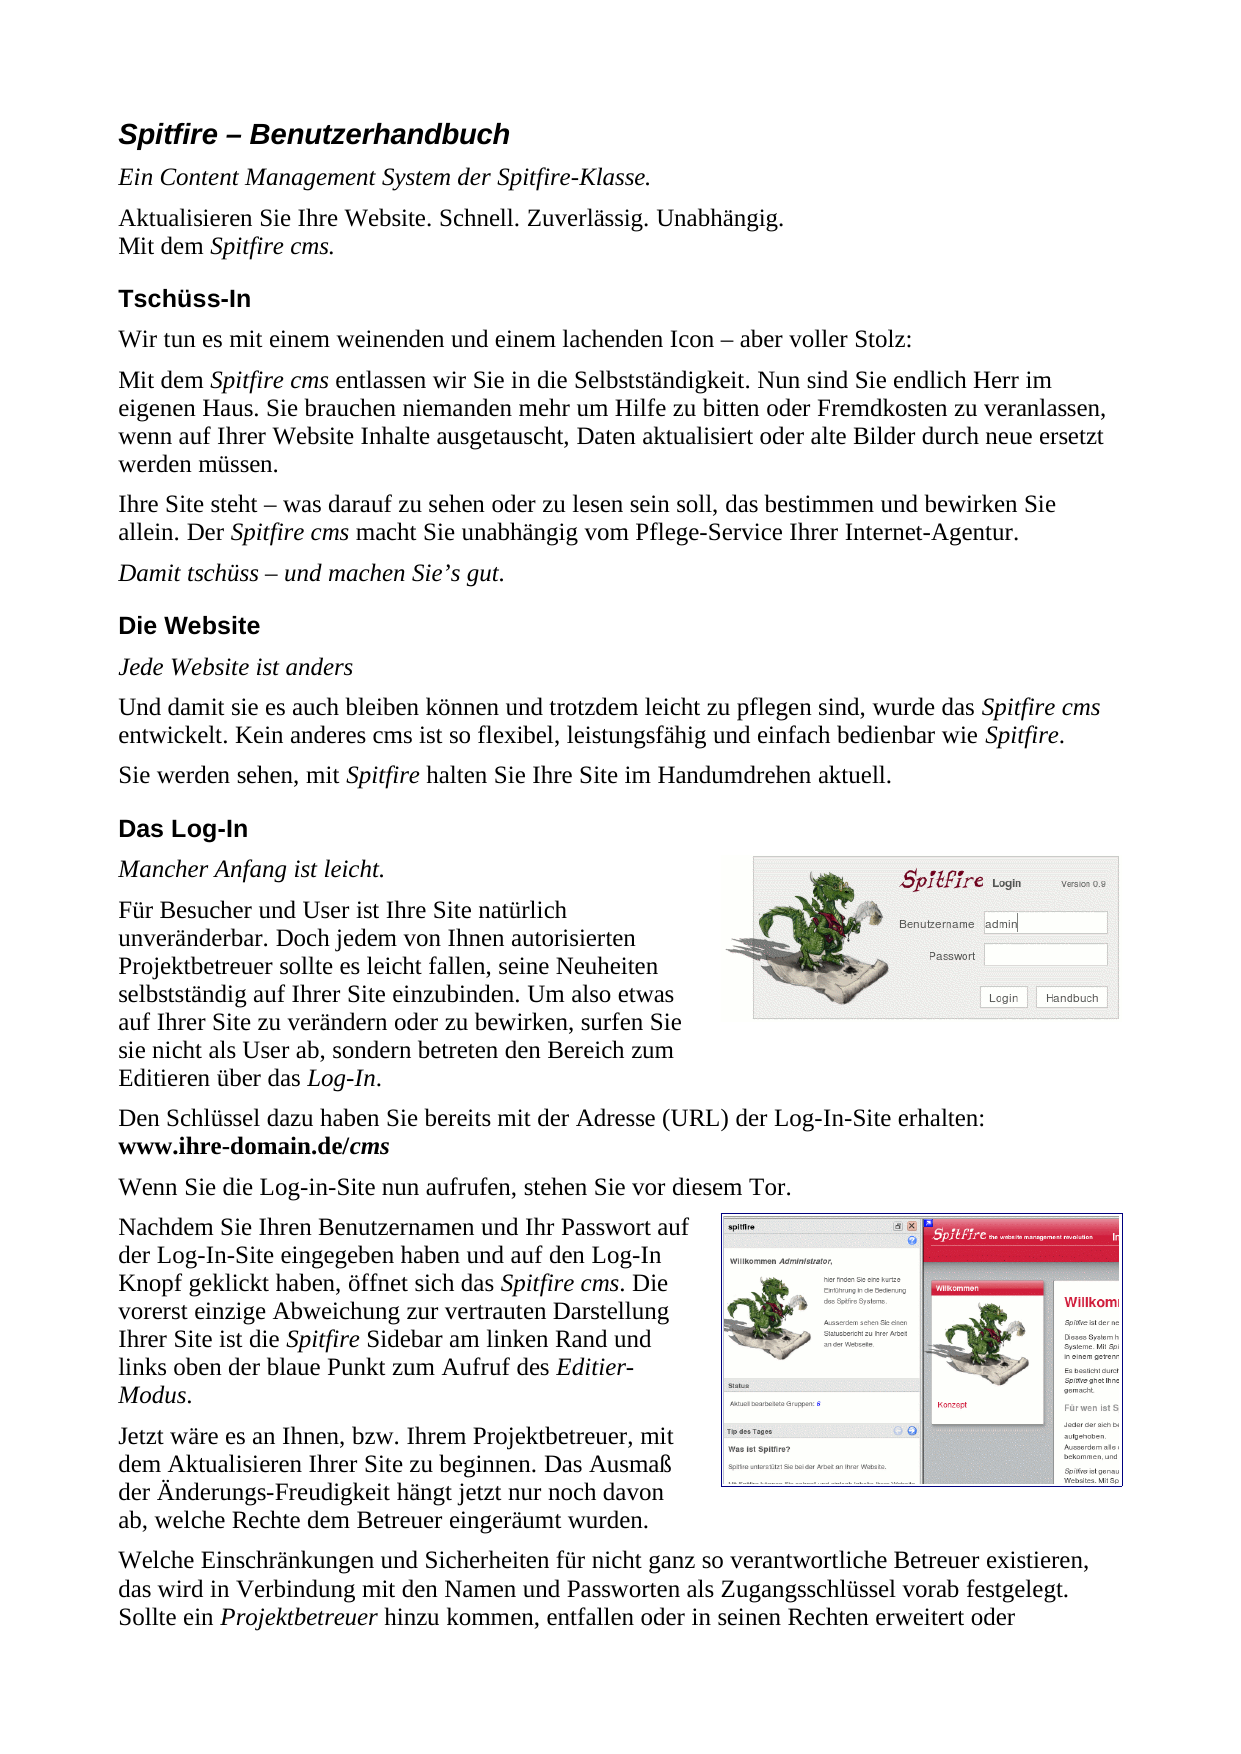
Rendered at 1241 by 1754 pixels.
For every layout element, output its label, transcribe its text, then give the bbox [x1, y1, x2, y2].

subtitle Spitfire – Benutzerhandbuch [118, 118, 1122, 151]
text Nachdem Sie Ihren Benutzernamen und Ihr Passwort auf der Log-In-Site eingegeben haben und auf den Log-In Knopf geklickt haben, öffnet sich das Spitfire cms. Die vorerst einzige Abweichung zur vertrauten Darstellung Ihrer Site ist die Spitfire Sidebar am linken Rand und links oben der blaue Punkt zum Aufruf des Editier-Modus. [118, 1213, 721, 1409]
subtitle Tschüss-In [118, 285, 1122, 313]
text Jetzt wäre es an Ihnen, bzw. Ihrem Projektbetreuer, mit dem Aktualisieren Ihrer Site zu beginnen. Das Ausmaß der Änderungs-Freudigkeit hängt jetzt nur noch davon ab, welche Rechte dem Betreuer eingeräumt wurden. [118, 1422, 1122, 1534]
text Aktualisieren Sie Ihre Website. Schnell. Zuverlässig. Unabhängig. Mit dem Spitfire cms. [118, 204, 1122, 260]
text Ihre Site steht – was darauf zu sehen oder zu lesen sein soll, das bestimmen und bewirken Sie allein. Der Spitfire cms macht Sie unabhängig vom Pflege-Service Ihrer Internet-Agentur. [118, 490, 1122, 546]
text Sie werden sehen, mit Spitfire halten Sie Ihre Site im Handumdrehen aktuell. [118, 761, 1122, 789]
picture [723, 1216, 1119, 1484]
text Wir tun es mit einem weinenden und einem lachenden Icon – aber voller Stolz: [118, 325, 1122, 353]
text Ein Content Management System der Spitfire-Klasse. [118, 163, 1122, 191]
text Jede Website ist anders [118, 652, 1122, 680]
text [722, 1214, 1122, 1486]
subtitle Die Website [118, 612, 1122, 640]
text Für Besucher und User ist Ihre Site natürlich unveränderbar. Doch jedem von Ihnen autorisierten Projektbetreuer sollte es leicht fallen, seine Neuheiten selbstständig auf Ihrer Site einzubinden. Um also etwas auf Ihrer Site zu verändern oder zu bewirken, surfen Sie sie nicht als User ab, sondern betreten den Bereich zum Editieren über das Log-In. [118, 896, 1122, 1092]
text Wenn Sie die Log-in-Site nun aufrufen, stehen Sie vor diesem Tor. [118, 1173, 1122, 1201]
text Welche Einschränkungen und Sicherheiten für nicht ganz so verantwortliche Betreuer existieren, das wird in Verbindung mit den Namen und Passworten als Zugangsschlüssel vorab festgelegt. Sollte ein Projektbetreuer hinzu kommen, entfallen oder in seinen Rechten erweitert oder [118, 1546, 1122, 1631]
text Mancher Anfang ist leicht. [118, 855, 720, 883]
text Damit tschüss – und machen Sie’s gut. [118, 559, 1122, 587]
subtitle Das Log-In [118, 814, 1122, 842]
picture [720, 855, 1123, 1022]
text Den Schlüssel dazu haben Sie bereits mit der Adresse (URL) der Log-In-Site erhalten: www.ihre-domain.de/cms [118, 1104, 1122, 1160]
text Und damit sie es auch bleiben können und trotzdem leicht zu pflegen sind, wurde das Spitfire cms entwickelt. Kein anderes cms ist so flexibel, leistungsfähig und einfach bedienbar wie Spitfire. [118, 693, 1122, 749]
text Mit dem Spitfire cms entlassen wir Sie in die Selbstständigkeit. Nun sind Sie endlich Herr im eigenen Haus. Sie brauchen niemanden mehr um Hilfe zu bitten oder Fremdkosten zu veranlassen, wenn auf Ihrer Website Inhalte ausgetauscht, Daten aktualisiert oder alte Bilder durch neue ersetzt werden müssen. [118, 366, 1122, 478]
